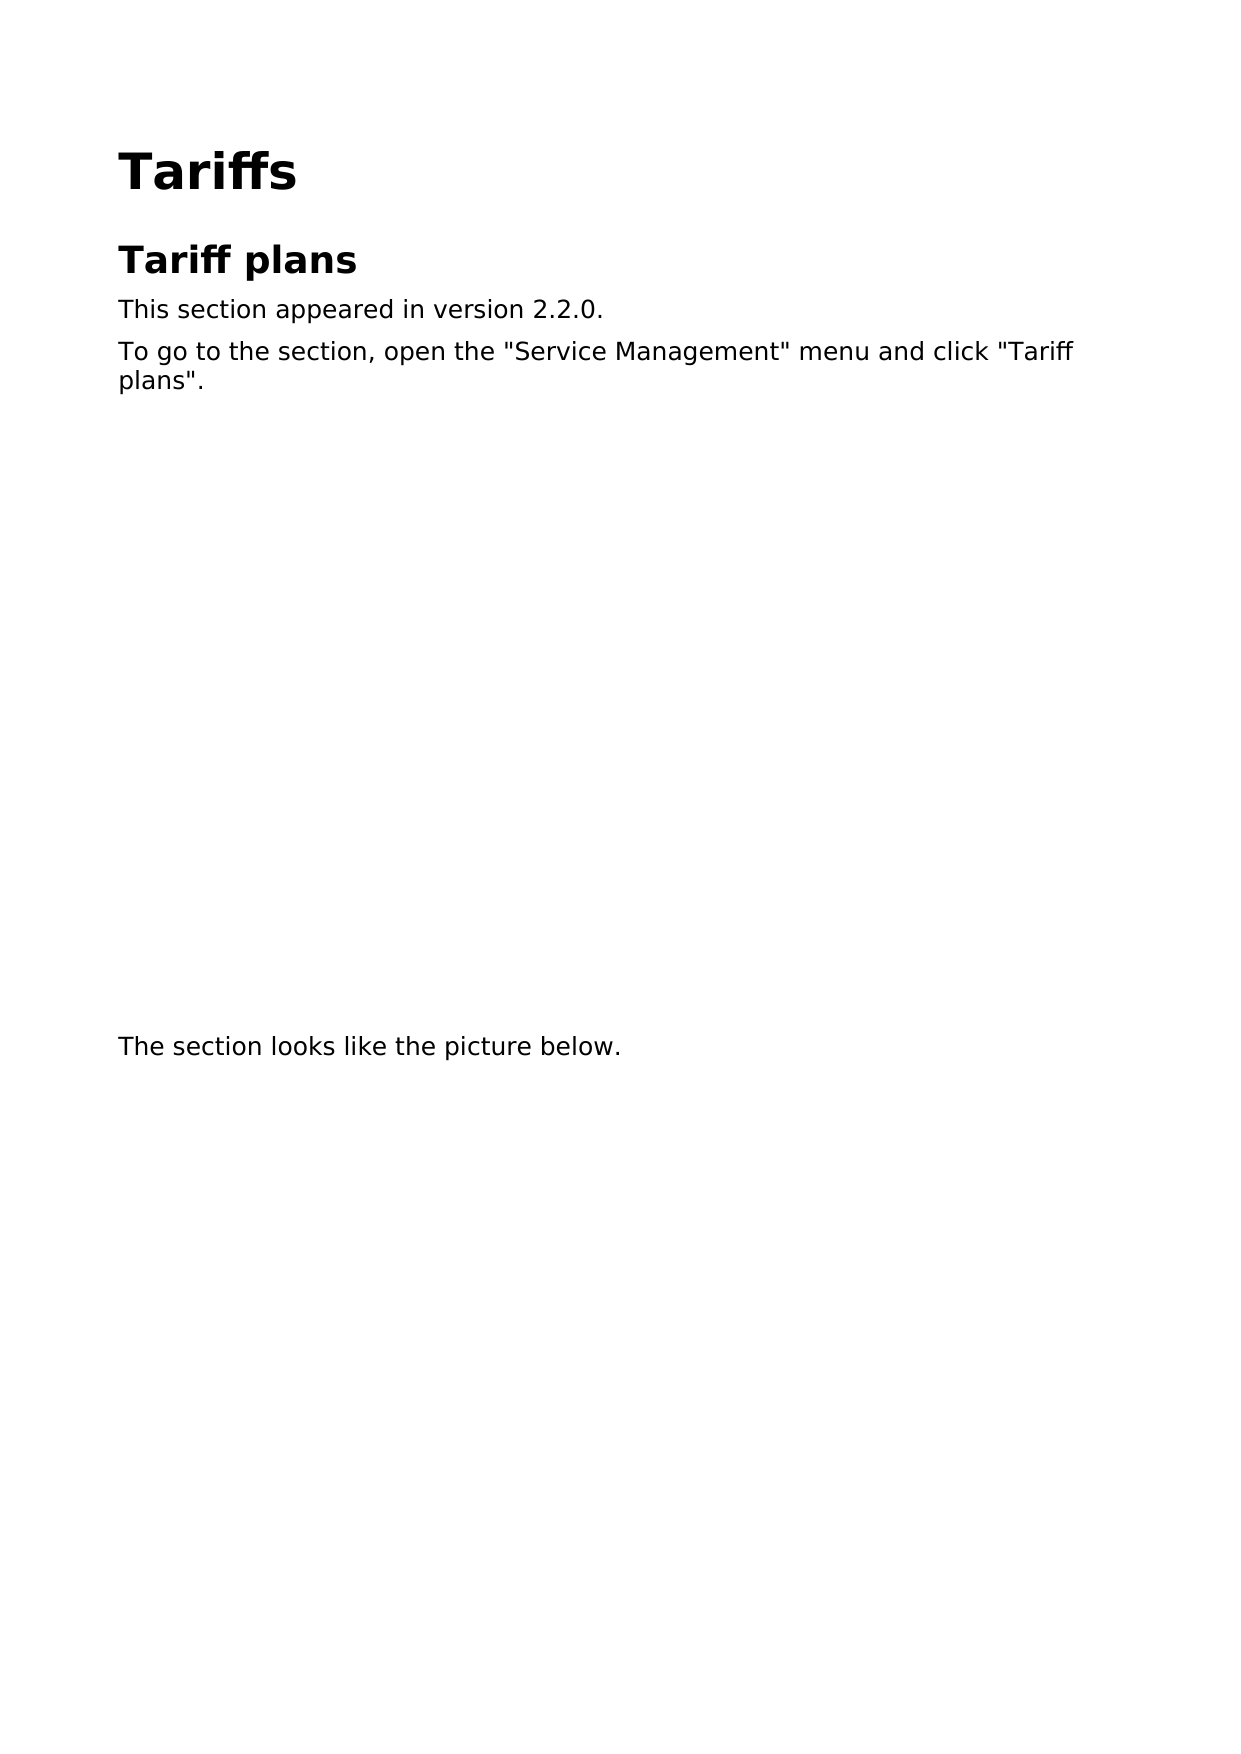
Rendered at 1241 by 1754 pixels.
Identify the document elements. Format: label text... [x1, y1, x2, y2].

text This section appeared in version 2.2.0. [118, 295, 1122, 324]
subtitle Tariffs [118, 143, 1122, 201]
subtitle Tariff plans [118, 239, 1122, 282]
text The section looks like the picture below. [118, 829, 1122, 1062]
text To go to the section, open the "Service Management" menu and click "Tariff plans". [118, 337, 1122, 395]
